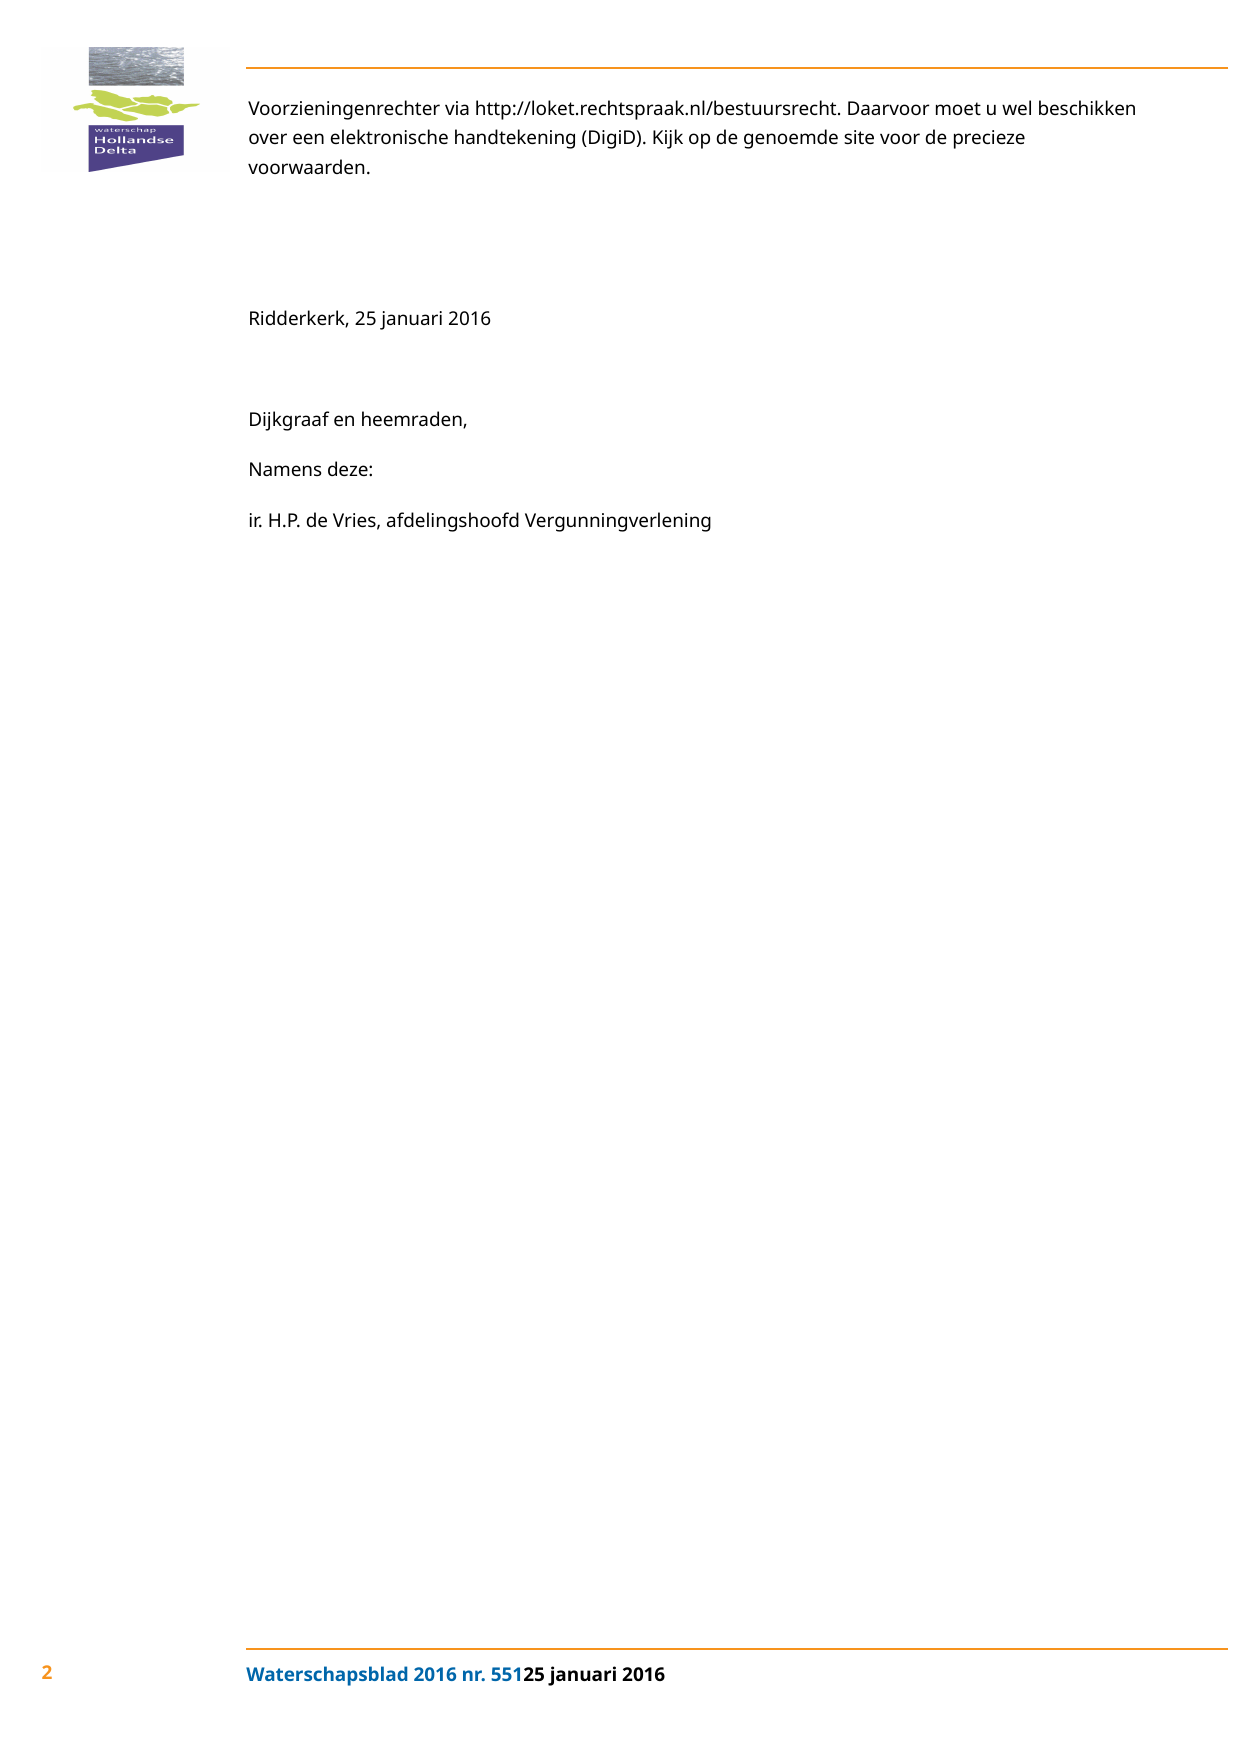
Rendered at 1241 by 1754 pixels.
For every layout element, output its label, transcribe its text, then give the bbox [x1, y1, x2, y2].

text ir. H.P. de Vries, afdelingshoofd Vergunningverlening [248, 507, 1152, 533]
picture [41, 47, 231, 172]
text Namens deze: [248, 456, 1152, 482]
text Dijkgraaf en heemraden, [248, 406, 1152, 432]
text Ridderkerk, 25 januari 2016 [248, 305, 1152, 331]
text Voorzieningenrechter via http://loket.rechtspraak.nl/bestuursrecht. Daarvoor moet u wel beschikken over een elektronische handtekening (DigiD). Kijk op de genoemde site voor de precieze voorwaarden. [248, 95, 1152, 180]
